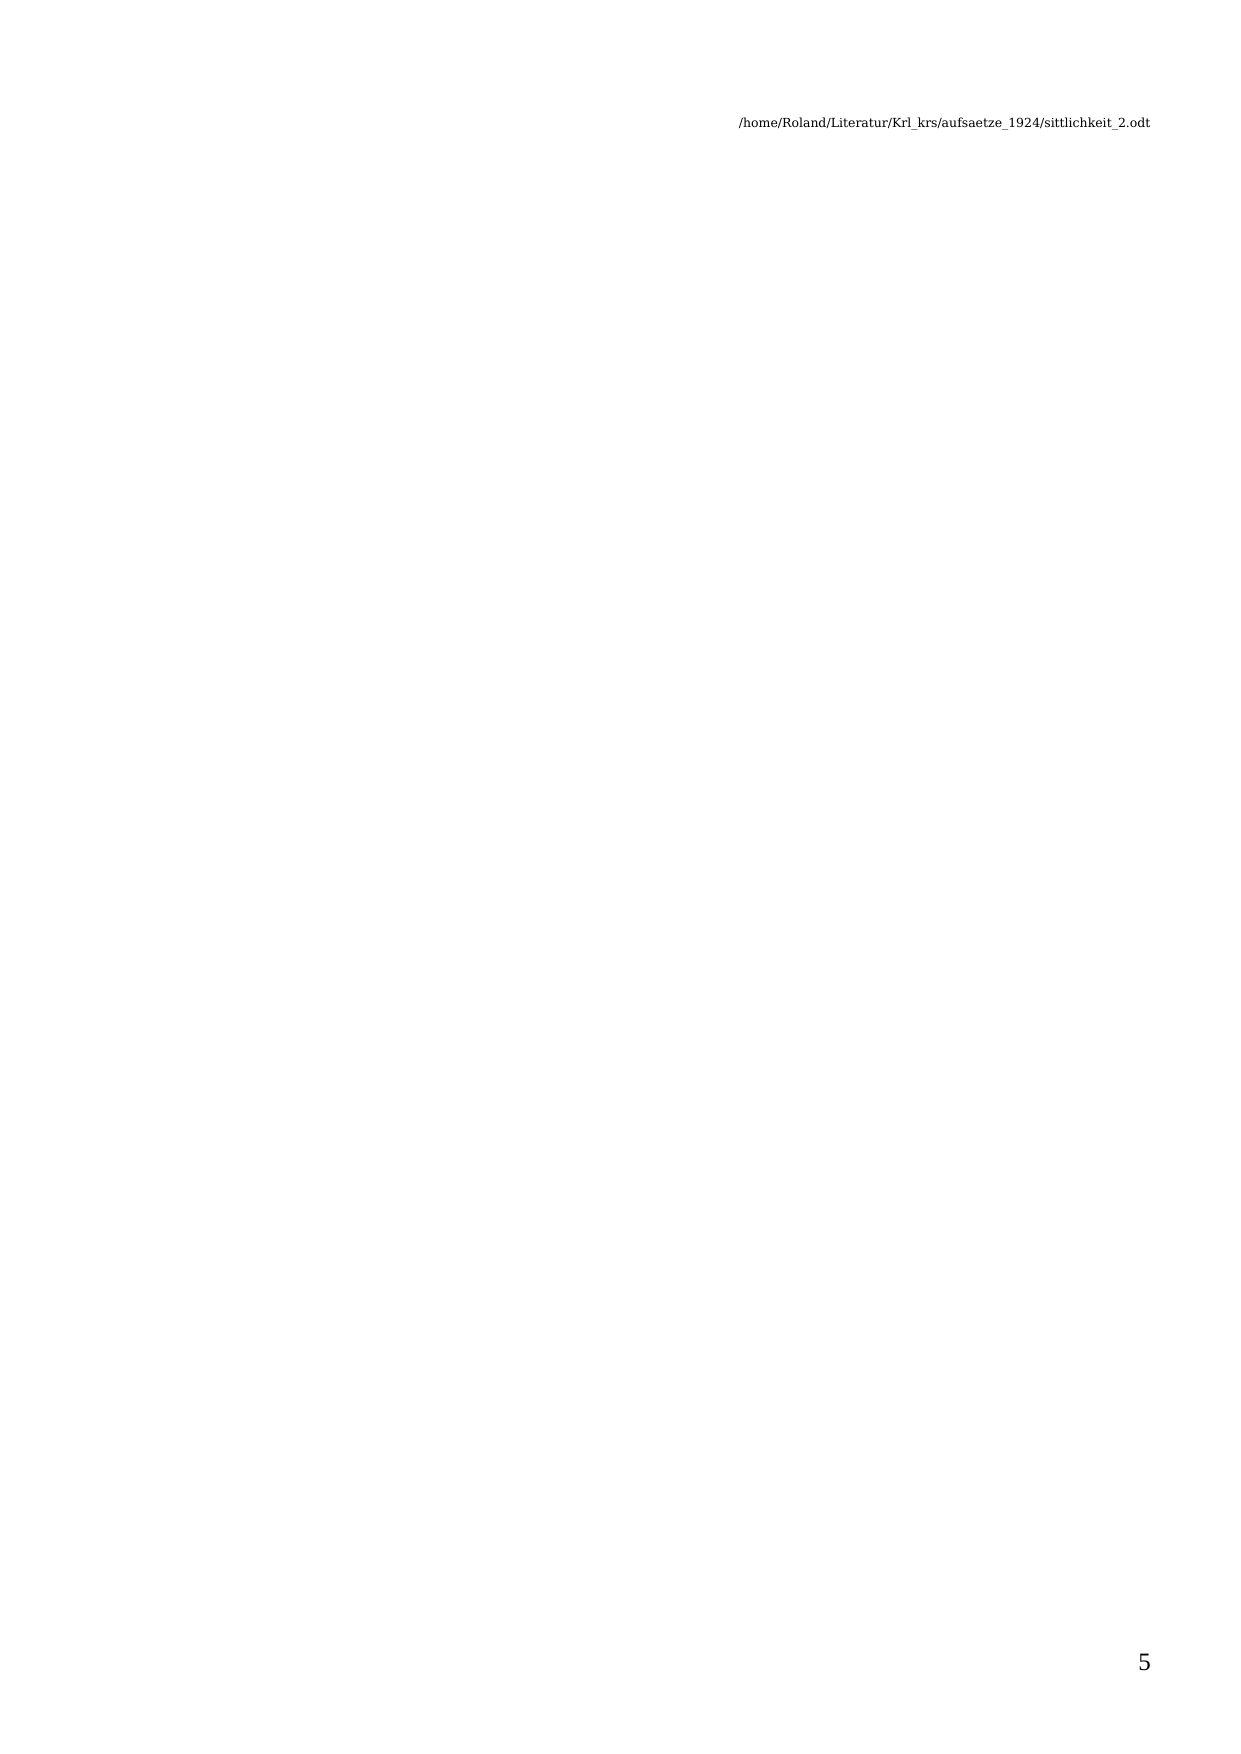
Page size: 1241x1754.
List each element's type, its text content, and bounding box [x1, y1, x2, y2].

text /home/Roland/Literatur/Krl_krs/aufsaetze_1924/sittlichkeit_2.odt [150, 104, 1151, 130]
